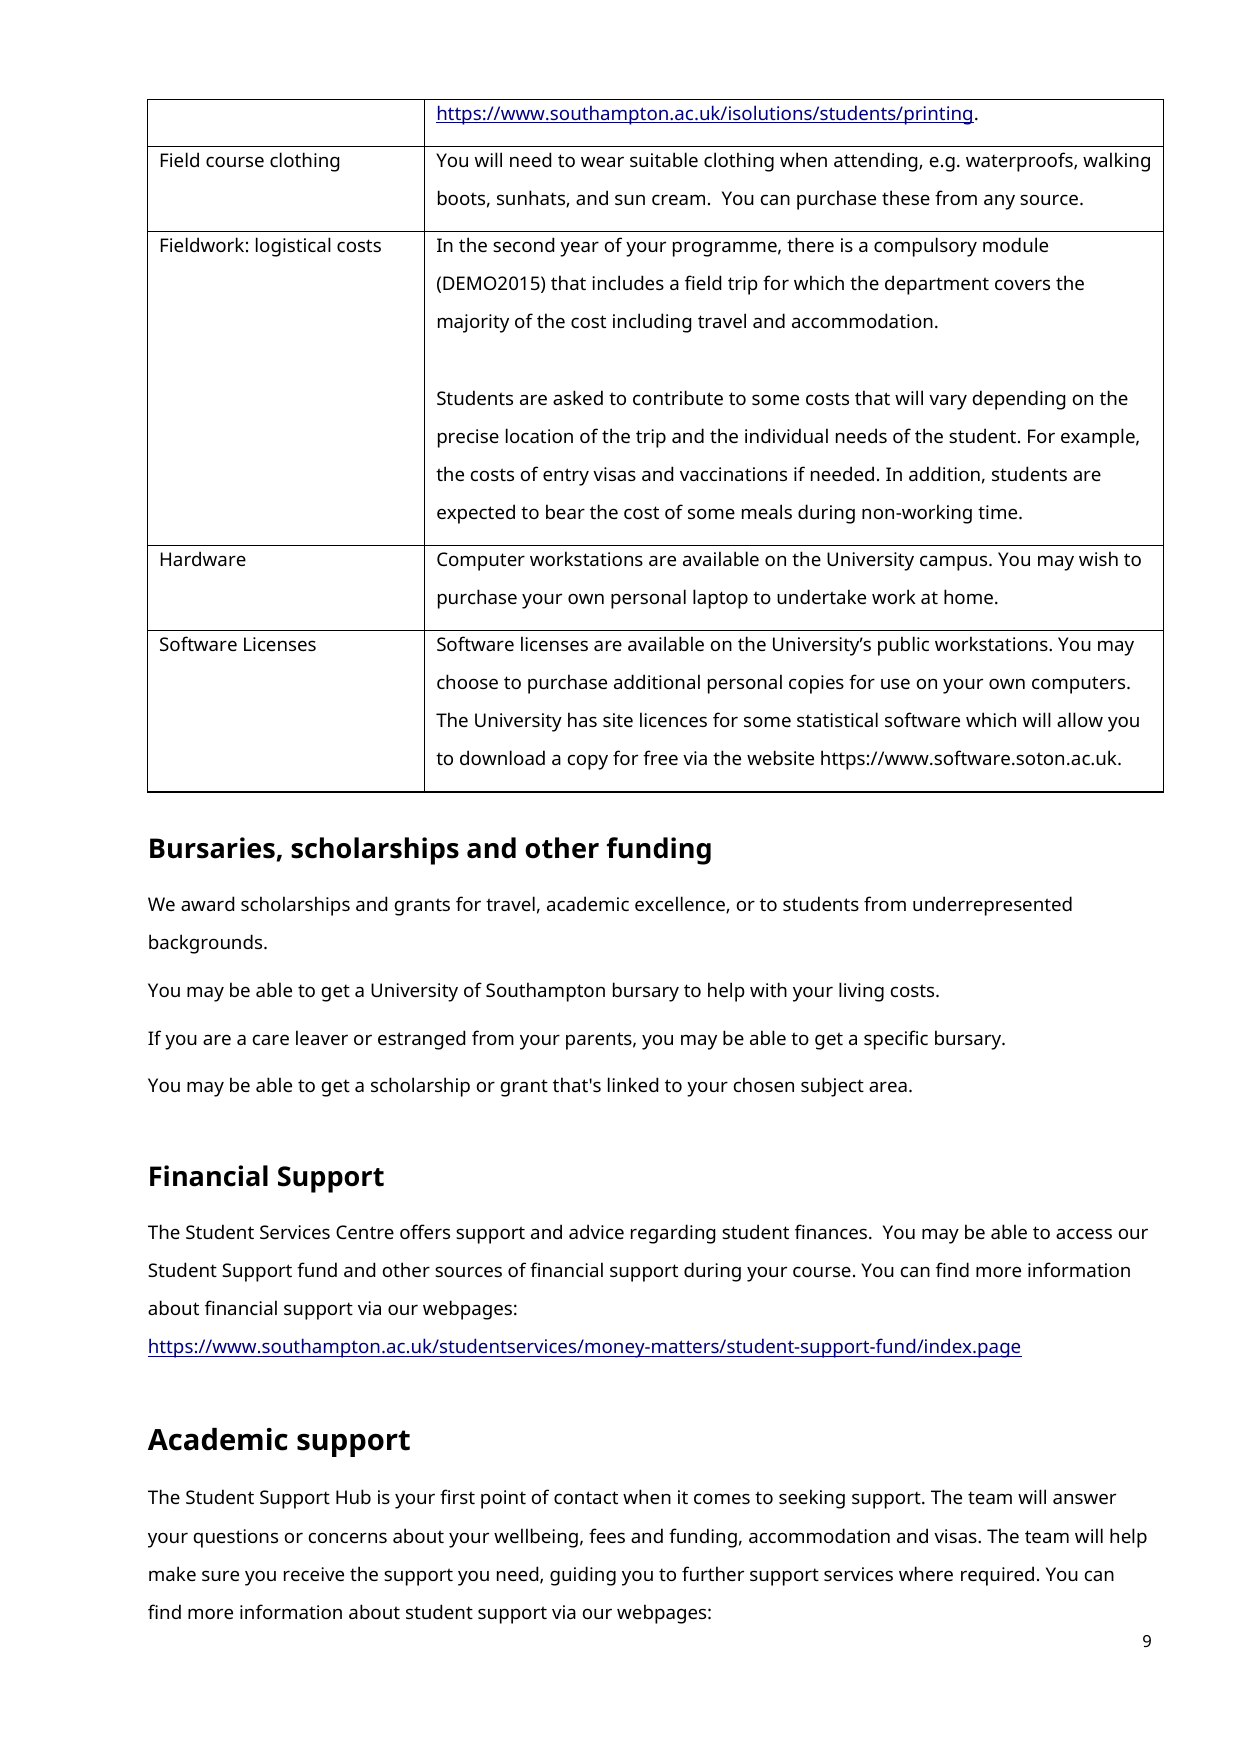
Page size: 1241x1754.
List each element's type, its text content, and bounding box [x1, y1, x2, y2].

text The Student Services Centre offers support and advice regarding student finances. You may be able to access our Student Support fund and other sources of financial support during your course. You can find more information about financial support via our webpages: https://www.southampton.ac.uk/studentservices/money-matters/student-support-fund/index.page [148, 1219, 1152, 1359]
table_cell https://www.southampton.ac.uk/isolutions/students/printing. [425, 100, 1163, 146]
text You may be able to get a scholarship or grant that's linked to your chosen subject area. [148, 1072, 1152, 1098]
table_cell [148, 100, 424, 146]
text We award scholarships and grants for travel, academic excellence, or to students from underrepresented backgrounds. [148, 891, 1152, 955]
table_cell You will need to wear suitable clothing when attending, e.g. waterproofs, walking boots, sunhats, and sun cream. You can purchase these from any source. [425, 147, 1163, 231]
text You may be able to get a University of Southampton bursary to help with your living costs. [148, 977, 1152, 1003]
text The Student Support Hub is your first point of contact when it comes to seeking support. The team will answer your questions or concerns about your wellbeing, fees and funding, accommodation and visas. The team will help make sure you receive the support you need, guiding you to further support services where required. You can find more information about student support via our webpages: [148, 1485, 1152, 1625]
table_cell Hardware [148, 546, 424, 630]
text If you are a care leaver or estranged from your parents, you may be able to get a specific bursary. [148, 1025, 1152, 1050]
table_cell Field course clothing [148, 147, 424, 231]
subtitle Academic support [148, 1419, 1152, 1459]
table_cell Software licenses are available on the University’s public workstations. You may choose to purchase additional personal copies for use on your own computers. The University has site licences for some statistical software which will allow you to download a copy for free via the website https://www.software.soton.ac.uk. [425, 631, 1163, 791]
table_cell Fieldwork: logistical costs [148, 232, 424, 545]
table_cell In the second year of your programme, there is a compulsory module (DEMO2015) that includes a field trip for which the department covers the majority of the cost including travel and accommodation. Students are asked to contribute to some costs that will vary depending on the precise location of the trip and the individual needs of the student. For example, the costs of entry visas and vaccinations if needed. In addition, students are expected to bear the cost of some meals during non-working time. [425, 232, 1163, 545]
table_cell Software Licenses [148, 631, 424, 791]
table_cell Computer workstations are available on the University campus. You may wish to purchase your own personal laptop to undertake work at home. [425, 546, 1163, 630]
subtitle Financial Support [148, 1158, 1152, 1194]
subtitle Bursaries, scholarships and other funding [148, 830, 1152, 867]
